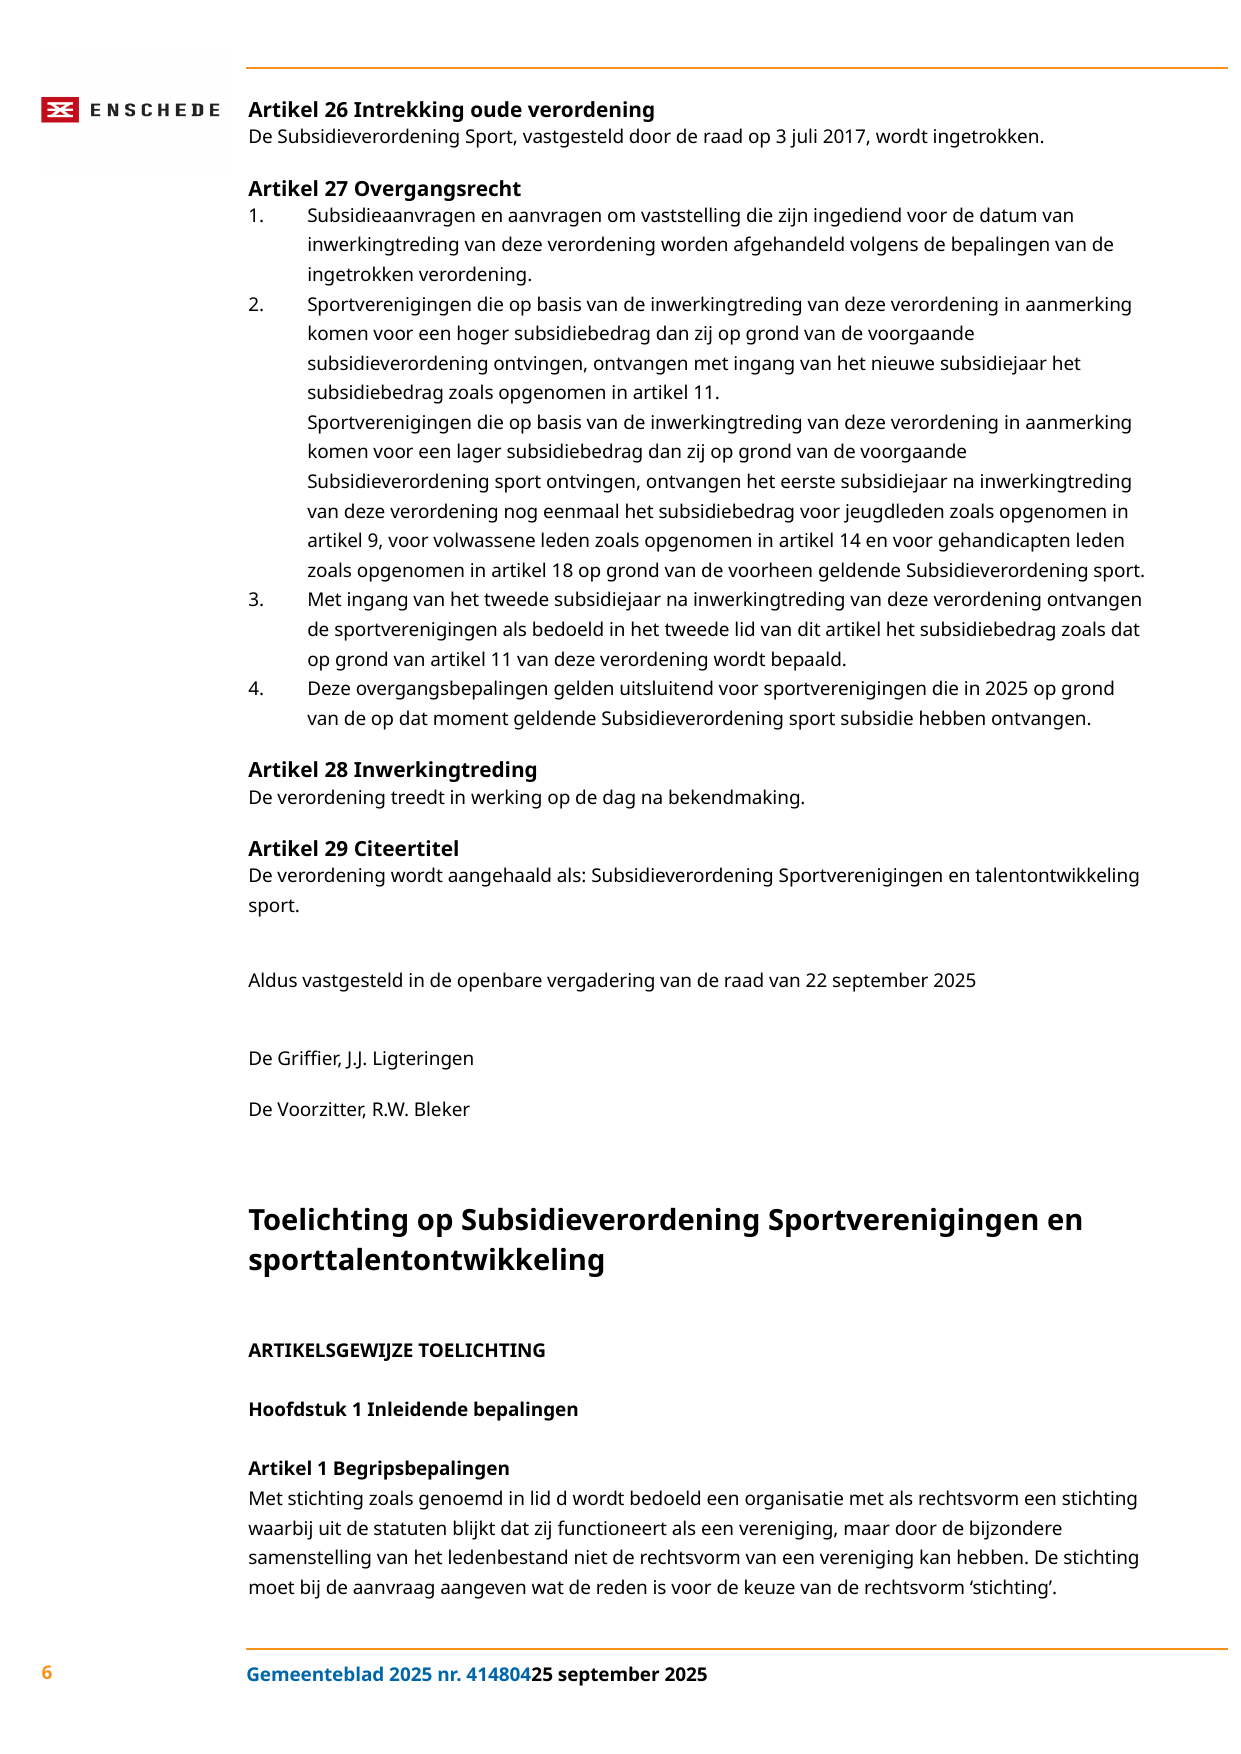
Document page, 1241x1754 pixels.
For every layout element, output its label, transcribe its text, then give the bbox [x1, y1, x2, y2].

text De Subsidieverordening Sport, vastgesteld door de raad op 3 juli 2017, wordt ingetrokken. [248, 123, 1152, 149]
list Subsidieaanvragen en aanvragen om vaststelling die zijn ingediend voor de datum van inwerkingtreding van deze verordening worden afgehandeld volgens de bepalingen van de ingetrokken verordening. [248, 202, 1152, 287]
list Sportverenigingen die op basis van de inwerkingtreding van deze verordening in aanmerking komen voor een lager subsidiebedrag dan zij op grond van de voorgaande Subsidieverordening sport ontvingen, ontvangen het eerste subsidiejaar na inwerkingtreding van deze verordening nog eenmaal het subsidiebedrag voor jeugdleden zoals opgenomen in artikel 9, voor volwassene leden zoals opgenomen in artikel 14 en voor gehandicapten leden zoals opgenomen in artikel 18 op grond van de voorheen geldende Subsidieverordening sport. [248, 409, 1152, 583]
list Deze overgangsbepalingen gelden uitsluitend voor sportverenigingen die in 2025 op grond van de op dat moment geldende Subsidieverordening sport subsidie hebben ontvangen. [248, 675, 1152, 731]
text De Voorzitter, R.W. Bleker [248, 1096, 1152, 1122]
text Aldus vastgesteld in de openbare vergadering van de raad van 22 september 2025 [248, 967, 1152, 993]
text Artikel 26 Intrekking oude verordening [248, 95, 1152, 123]
text Hoofdstuk 1 Inleidende bepalingen [248, 1396, 1152, 1422]
text Toelichting op Subsidieverordening Sportverenigingen en sporttalentontwikkeling [248, 1199, 1152, 1278]
text Artikel 28 Inwerkingtreding [248, 755, 1152, 784]
text Artikel 29 Citeertitel [248, 834, 1152, 863]
text Artikel 27 Overgangsrecht [248, 174, 1152, 202]
text Met stichting zoals genoemd in lid d wordt bedoeld een organisatie met als rechtsvorm een stichting waarbij uit de statuten blijkt dat zij functioneert als een vereniging, maar door de bijzondere samenstelling van het ledenbestand niet de rechtsvorm van een vereniging kan hebben. De stichting moet bij de aanvraag aangeven wat de reden is voor de keuze van de rechtsvorm ‘stichting’. [248, 1485, 1152, 1599]
text De verordening treedt in werking op de dag na bekendmaking. [248, 784, 1152, 809]
text ARTIKELSGEWIJZE TOELICHTING [248, 1337, 1152, 1363]
text De verordening wordt aangehaald als: Subsidieverordening Sportverenigingen en talentontwikkeling sport. [248, 863, 1152, 918]
text De Griffier, J.J. Ligteringen [248, 1045, 1152, 1070]
list Sportverenigingen die op basis van de inwerkingtreding van deze verordening in aanmerking komen voor een hoger subsidiebedrag dan zij op grond van de voorgaande subsidieverordening ontvingen, ontvangen met ingang van het nieuwe subsidiejaar het subsidiebedrag zoals opgenomen in artikel 11. [248, 291, 1152, 405]
text Artikel 1 Begripsbepalingen [248, 1456, 1152, 1481]
picture [41, 47, 231, 172]
list Met ingang van het tweede subsidiejaar na inwerkingtreding van deze verordening ontvangen de sportverenigingen als bedoeld in het tweede lid van dit artikel het subsidiebedrag zoals dat op grond van artikel 11 van deze verordening wordt bepaald. [248, 587, 1152, 672]
